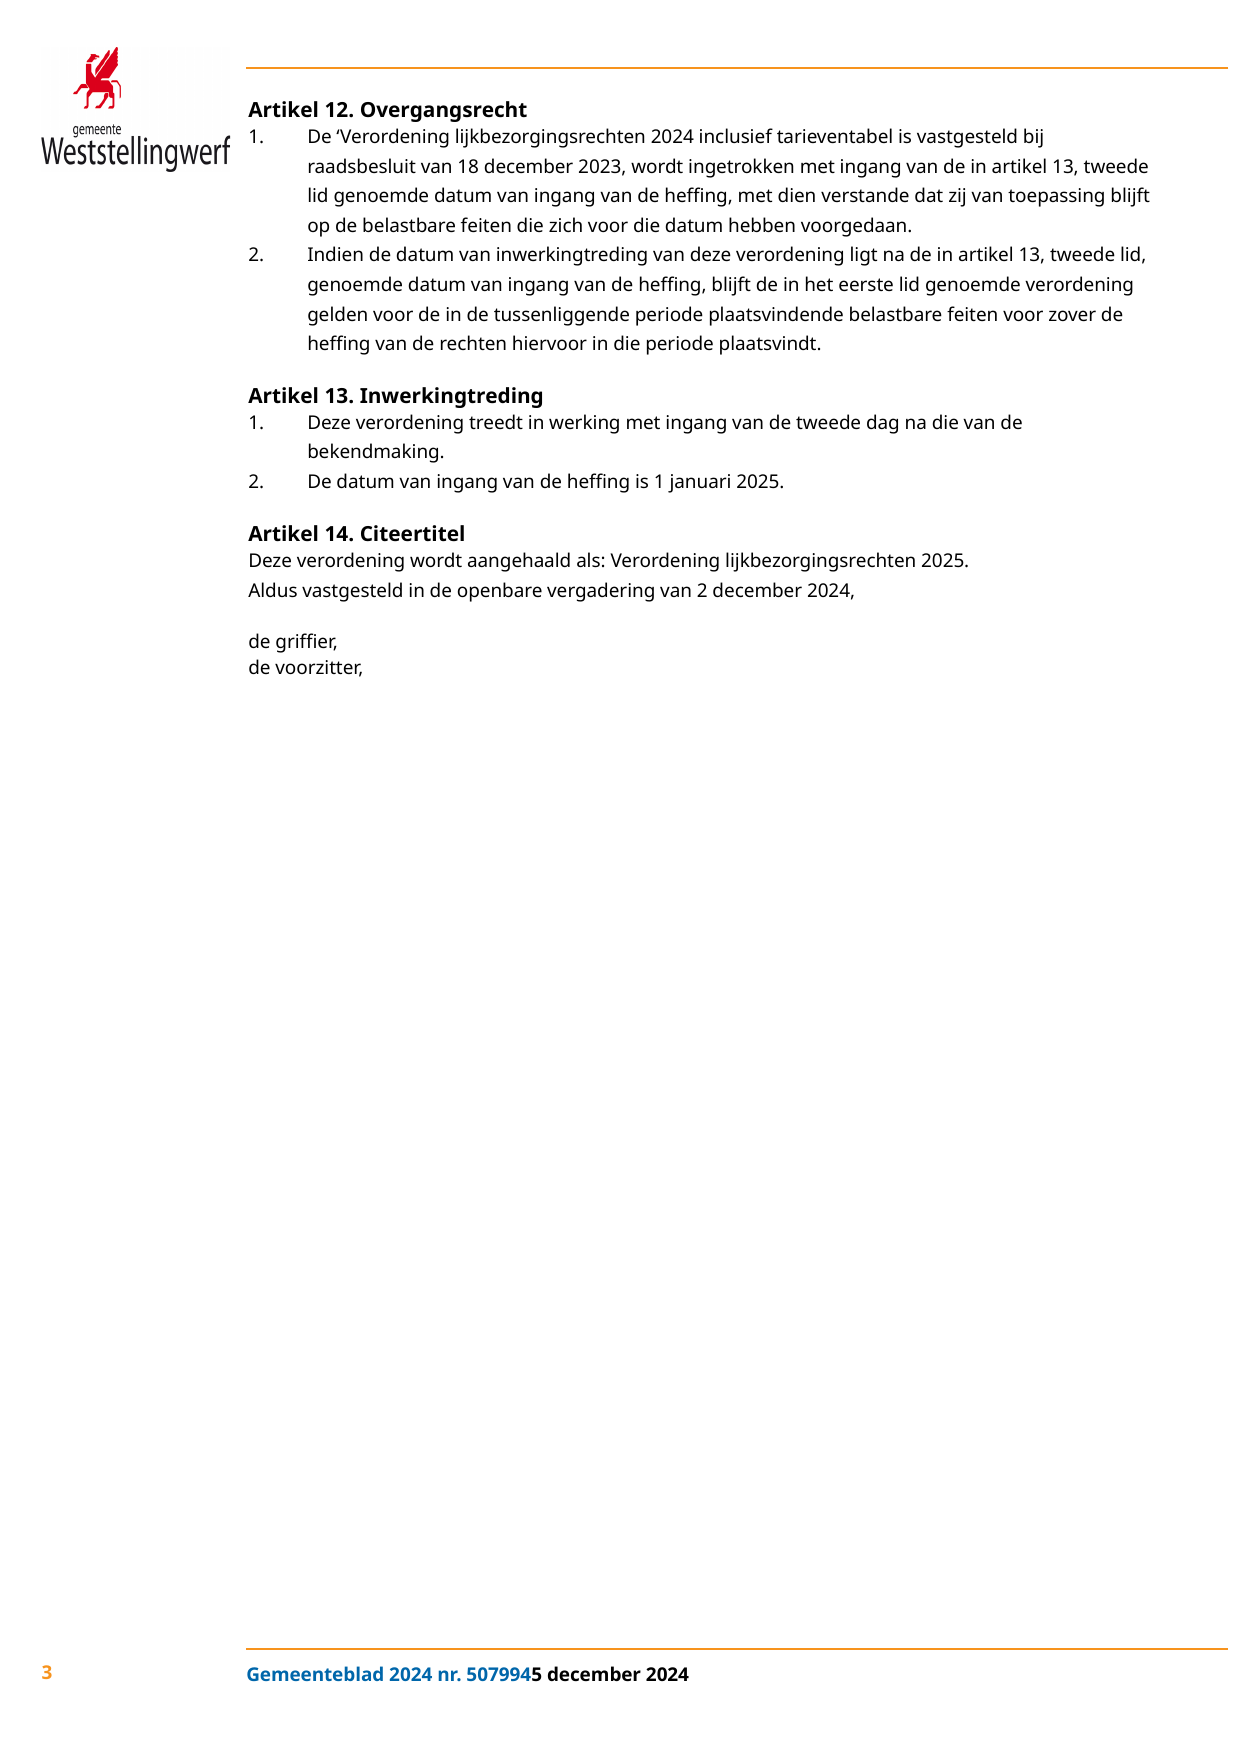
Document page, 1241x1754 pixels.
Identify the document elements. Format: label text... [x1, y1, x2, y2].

picture [41, 47, 231, 172]
text de griffier, [248, 628, 1152, 654]
list Indien de datum van inwerkingtreding van deze verordening ligt na de in artikel 13, tweede lid, genoemde datum van ingang van de heffing, blijft de in het eerste lid genoemde verordening gelden voor de in de tussenliggende periode plaatsvindende belastbare feiten voor zover de heffing van de rechten hiervoor in die periode plaatsvindt. [248, 242, 1152, 356]
text Artikel 12. Overgangsrecht [248, 95, 1152, 123]
list De datum van ingang van de heffing is 1 januari 2025. [248, 468, 1152, 494]
list Deze verordening treedt in werking met ingang van de tweede dag na die van de bekendmaking. [248, 409, 1152, 464]
list De ‘Verordening lijkbezorgingsrechten 2024 inclusief tarieventabel is vastgesteld bij raadsbesluit van 18 december 2023, wordt ingetrokken met ingang van de in artikel 13, tweede lid genoemde datum van ingang van de heffing, met dien verstande dat zij van toepassing blijft op de belastbare feiten die zich voor die datum hebben voorgedaan. [248, 123, 1152, 238]
text Artikel 13. Inwerkingtreding [248, 381, 1152, 409]
text Deze verordening wordt aangehaald als: Verordening lijkbezorgingsrechten 2025. [248, 547, 1152, 573]
text de voorzitter, [248, 654, 1152, 680]
text Aldus vastgesteld in de openbare vergadering van 2 december 2024, [248, 577, 1152, 602]
text Artikel 14. Citeertitel [248, 519, 1152, 547]
